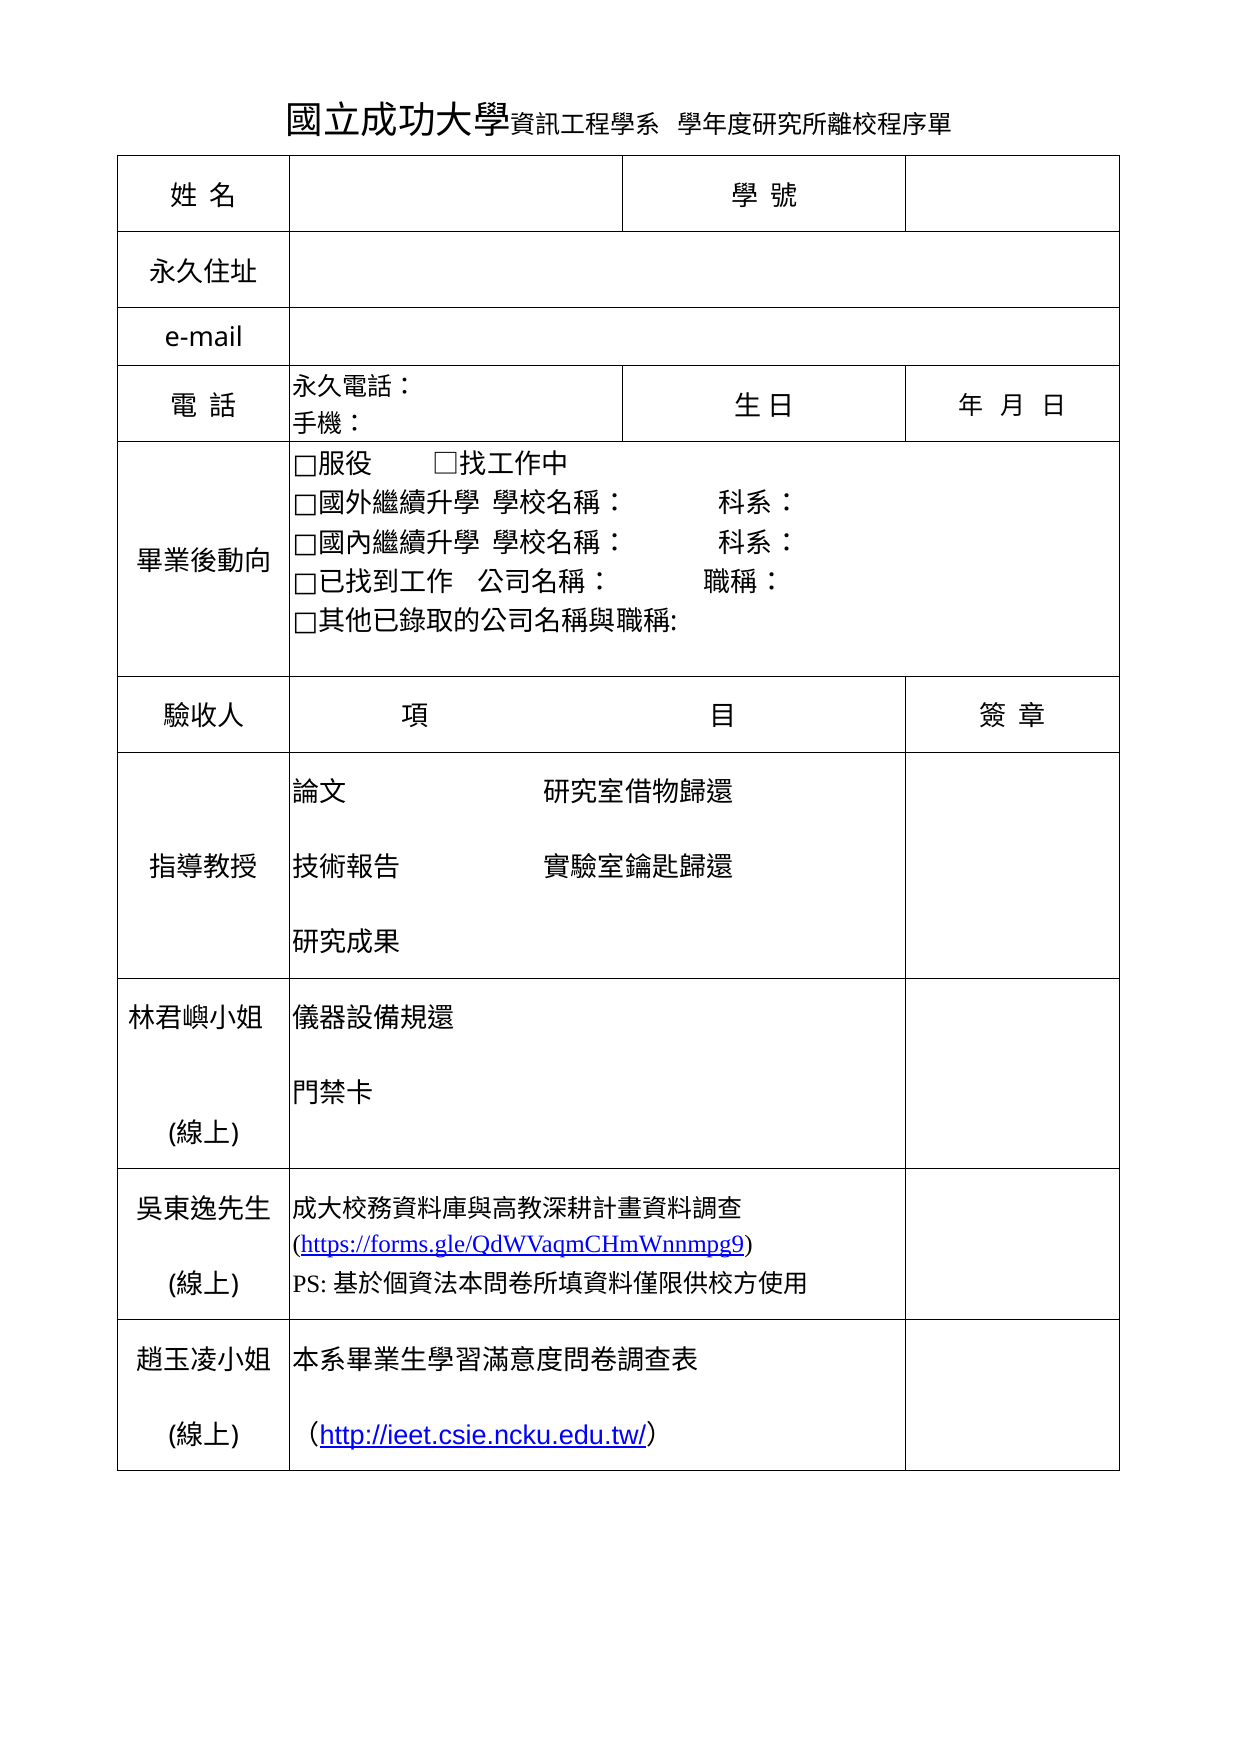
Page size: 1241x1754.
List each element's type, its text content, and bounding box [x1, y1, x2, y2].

table_cell 本系畢業生學習滿意度問卷調查表 （http://ieet.csie.ncku.edu.tw/） [290, 1320, 905, 1470]
table_header 姓 名 [118, 156, 289, 231]
table_cell 林君嶼小姐 (線上) [118, 979, 289, 1168]
table_cell 論文 技術報告 研究成果 [290, 753, 541, 978]
table_cell e-mail [118, 308, 289, 365]
table_cell 永久電話： 手機： [290, 366, 622, 441]
table_cell [906, 1320, 1119, 1470]
table_cell [906, 1169, 1119, 1319]
table_cell 指導教授 [118, 753, 289, 978]
table_cell 儀器設備規還 門禁卡 [290, 979, 905, 1168]
table_cell [906, 979, 1119, 1168]
table_cell 驗收人 [118, 677, 289, 752]
table_cell 成大校務資料庫與高教深耕計畫資料調查 (https://forms.gle/QdWVaqmCHmWnnmpg9) PS: 基於個資法本問卷所填資料僅限供校方使用 [290, 1169, 905, 1319]
table_cell 電 話 [118, 366, 289, 441]
table_cell 研究室借物歸還 實驗室鑰匙歸還 [541, 753, 905, 978]
table_cell 趙玉凌小姐 (線上) [118, 1320, 289, 1470]
table_cell □服役 □找工作中 □國外繼續升學 學校名稱： 科系： □國內繼續升學 學校名稱： 科系： □已找到工作 公司名稱： 職稱： □其他已錄取的公司名稱與職稱: [290, 442, 1119, 676]
table_header 學 號 [623, 156, 905, 231]
text 國立成功大學資訊工程學系 學年度研究所離校程序單 [112, 80, 1125, 155]
table_cell 畢業後動向 [118, 442, 289, 676]
table_header [906, 156, 1119, 231]
table_cell 吳東逸先生 (線上) [118, 1169, 289, 1319]
table_cell 年 月 日 [906, 366, 1119, 441]
table_header [290, 156, 622, 231]
table_cell [290, 308, 1119, 365]
table_cell 目 [541, 677, 905, 752]
table_cell [906, 753, 1119, 978]
table_cell 生 日 [623, 366, 905, 441]
table_cell 簽 章 [906, 677, 1119, 752]
table_cell 項 [290, 677, 541, 752]
table_cell 永久住址 [118, 232, 289, 307]
table_cell [290, 232, 1119, 307]
